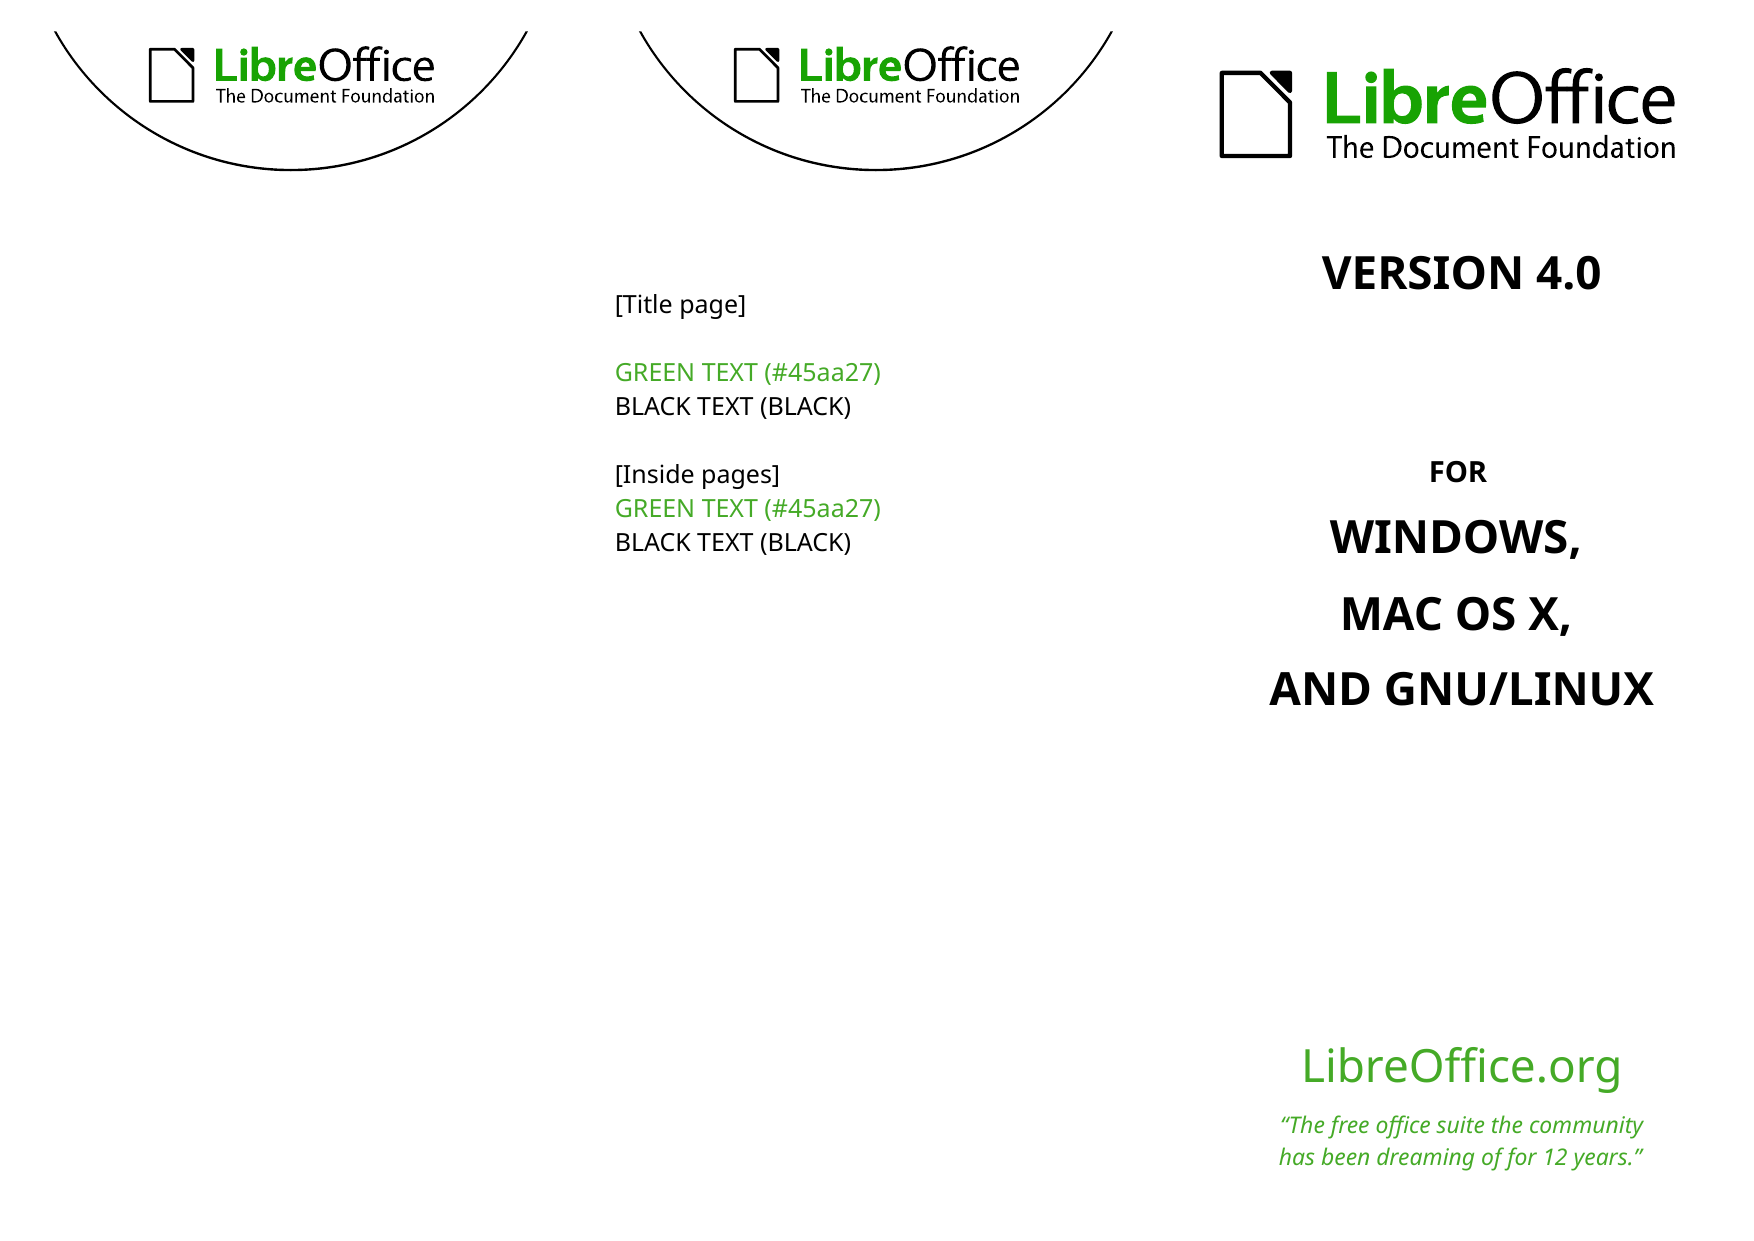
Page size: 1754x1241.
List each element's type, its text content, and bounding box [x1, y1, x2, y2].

text GREEN TEXT (#45aa27) [614, 491, 1139, 525]
text WINDOWS, [1199, 505, 1724, 567]
text VERSION 4.0 [1199, 241, 1724, 303]
text FOR [1199, 452, 1724, 491]
text BLACK TEXT (BLACK) [614, 525, 1139, 559]
text GREEN TEXT (#45aa27) [614, 354, 1139, 388]
text MAC OS X, [1199, 581, 1724, 643]
text AND GNU/LINUX [1199, 657, 1724, 719]
text [Inside pages] [614, 457, 1139, 491]
text “The free office suite the community has been dreaming of for 12 years.” [1199, 1109, 1724, 1172]
text [Title page] [614, 286, 1139, 320]
text BLACK TEXT (BLACK) [614, 388, 1139, 422]
text LibreOffice.org [1199, 1033, 1724, 1096]
